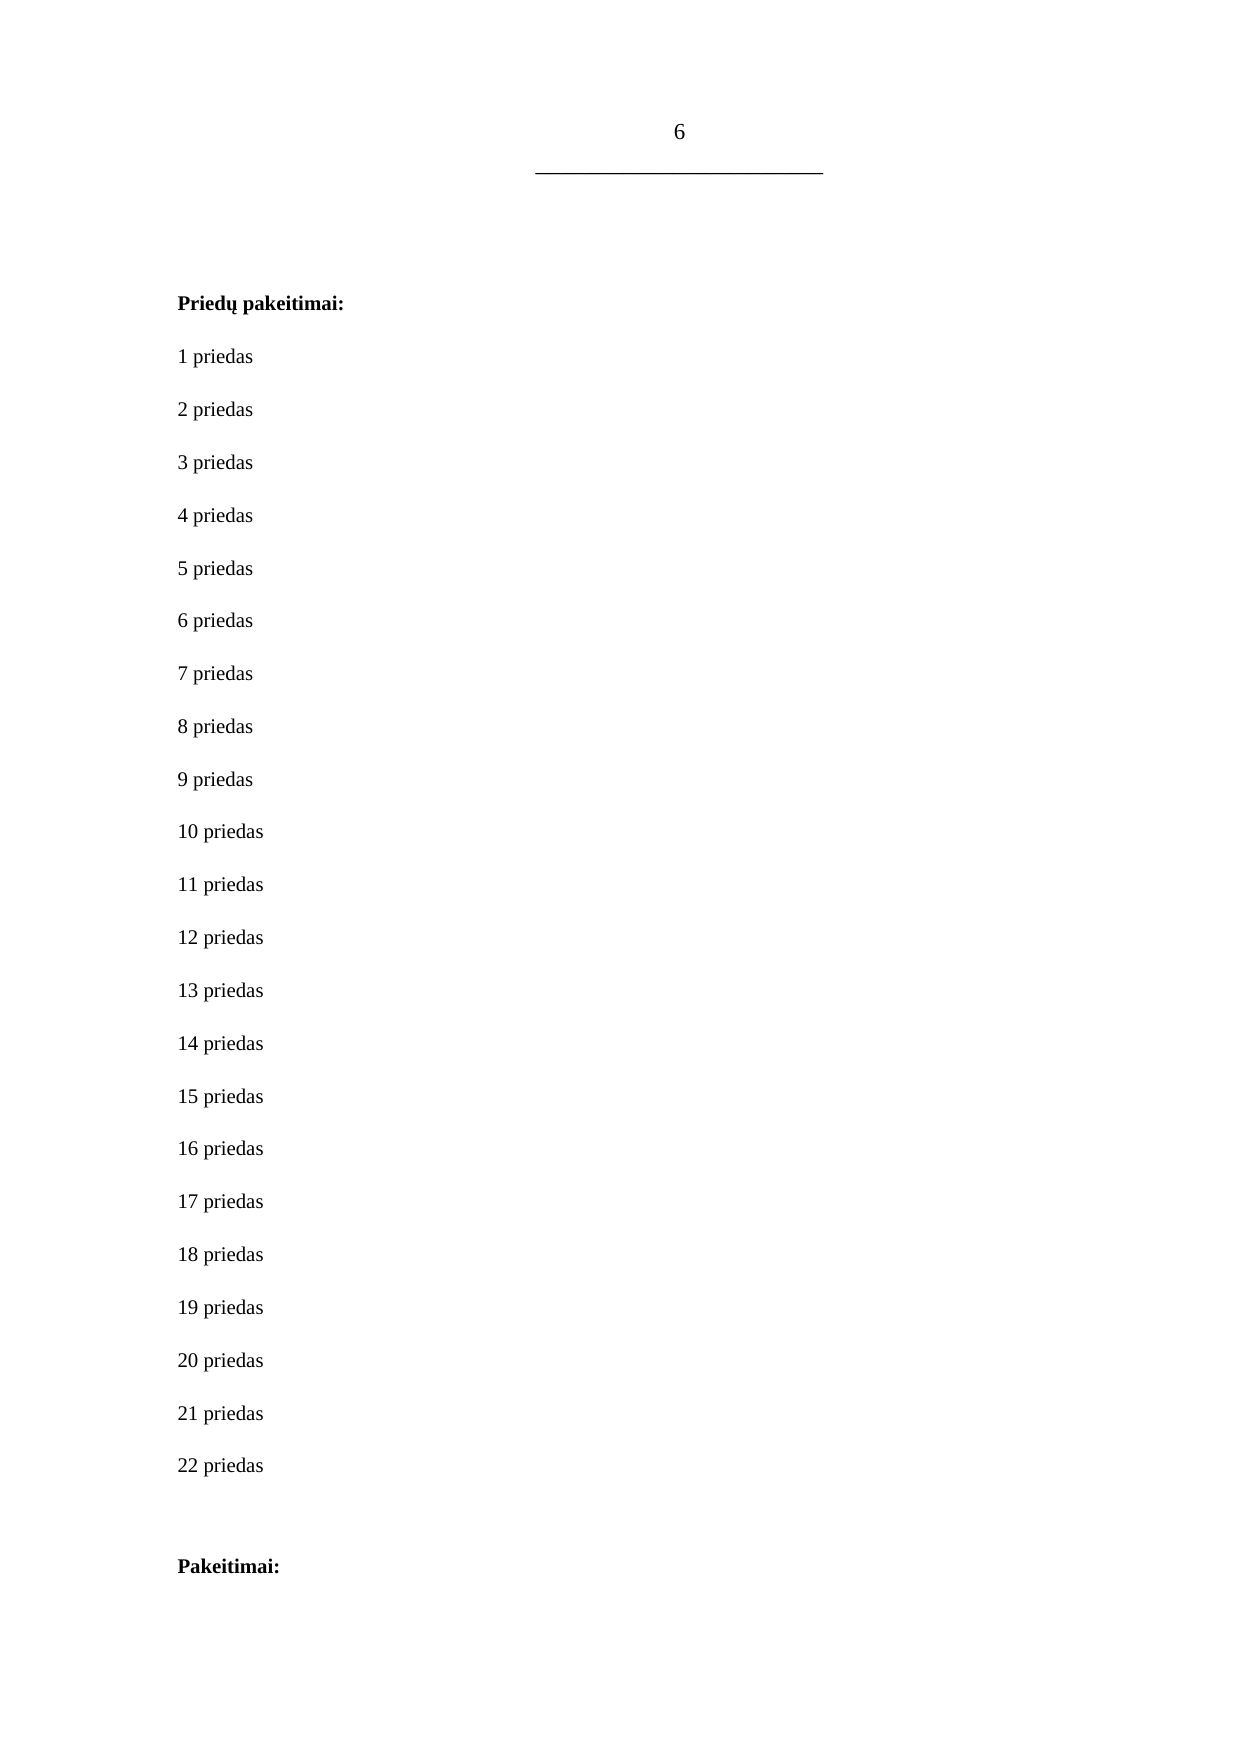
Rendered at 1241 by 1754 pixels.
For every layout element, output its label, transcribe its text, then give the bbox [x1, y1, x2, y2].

text 11 priedas [177, 872, 1181, 896]
text 15 priedas [177, 1083, 1181, 1108]
text _______________________ [177, 148, 1181, 176]
text 5 priedas [177, 555, 1181, 579]
text 10 priedas [177, 819, 1181, 843]
text Priedų pakeitimai: [177, 291, 1181, 315]
text 18 priedas [177, 1242, 1181, 1266]
text 2 priedas [177, 397, 1181, 421]
text 4 priedas [177, 503, 1181, 527]
text 6 priedas [177, 608, 1181, 632]
text 9 priedas [177, 767, 1181, 791]
text 22 priedas [177, 1453, 1181, 1477]
text Pakeitimai: [177, 1554, 1181, 1578]
text 3 priedas [177, 450, 1181, 474]
text 14 priedas [177, 1031, 1181, 1055]
text 16 priedas [177, 1136, 1181, 1160]
text 17 priedas [177, 1189, 1181, 1213]
text 13 priedas [177, 978, 1181, 1002]
text 12 priedas [177, 925, 1181, 949]
text 20 priedas [177, 1348, 1181, 1372]
text 19 priedas [177, 1295, 1181, 1319]
text 7 priedas [177, 661, 1181, 685]
text 1 priedas [177, 344, 1181, 368]
text 8 priedas [177, 714, 1181, 738]
text 21 priedas [177, 1400, 1181, 1424]
